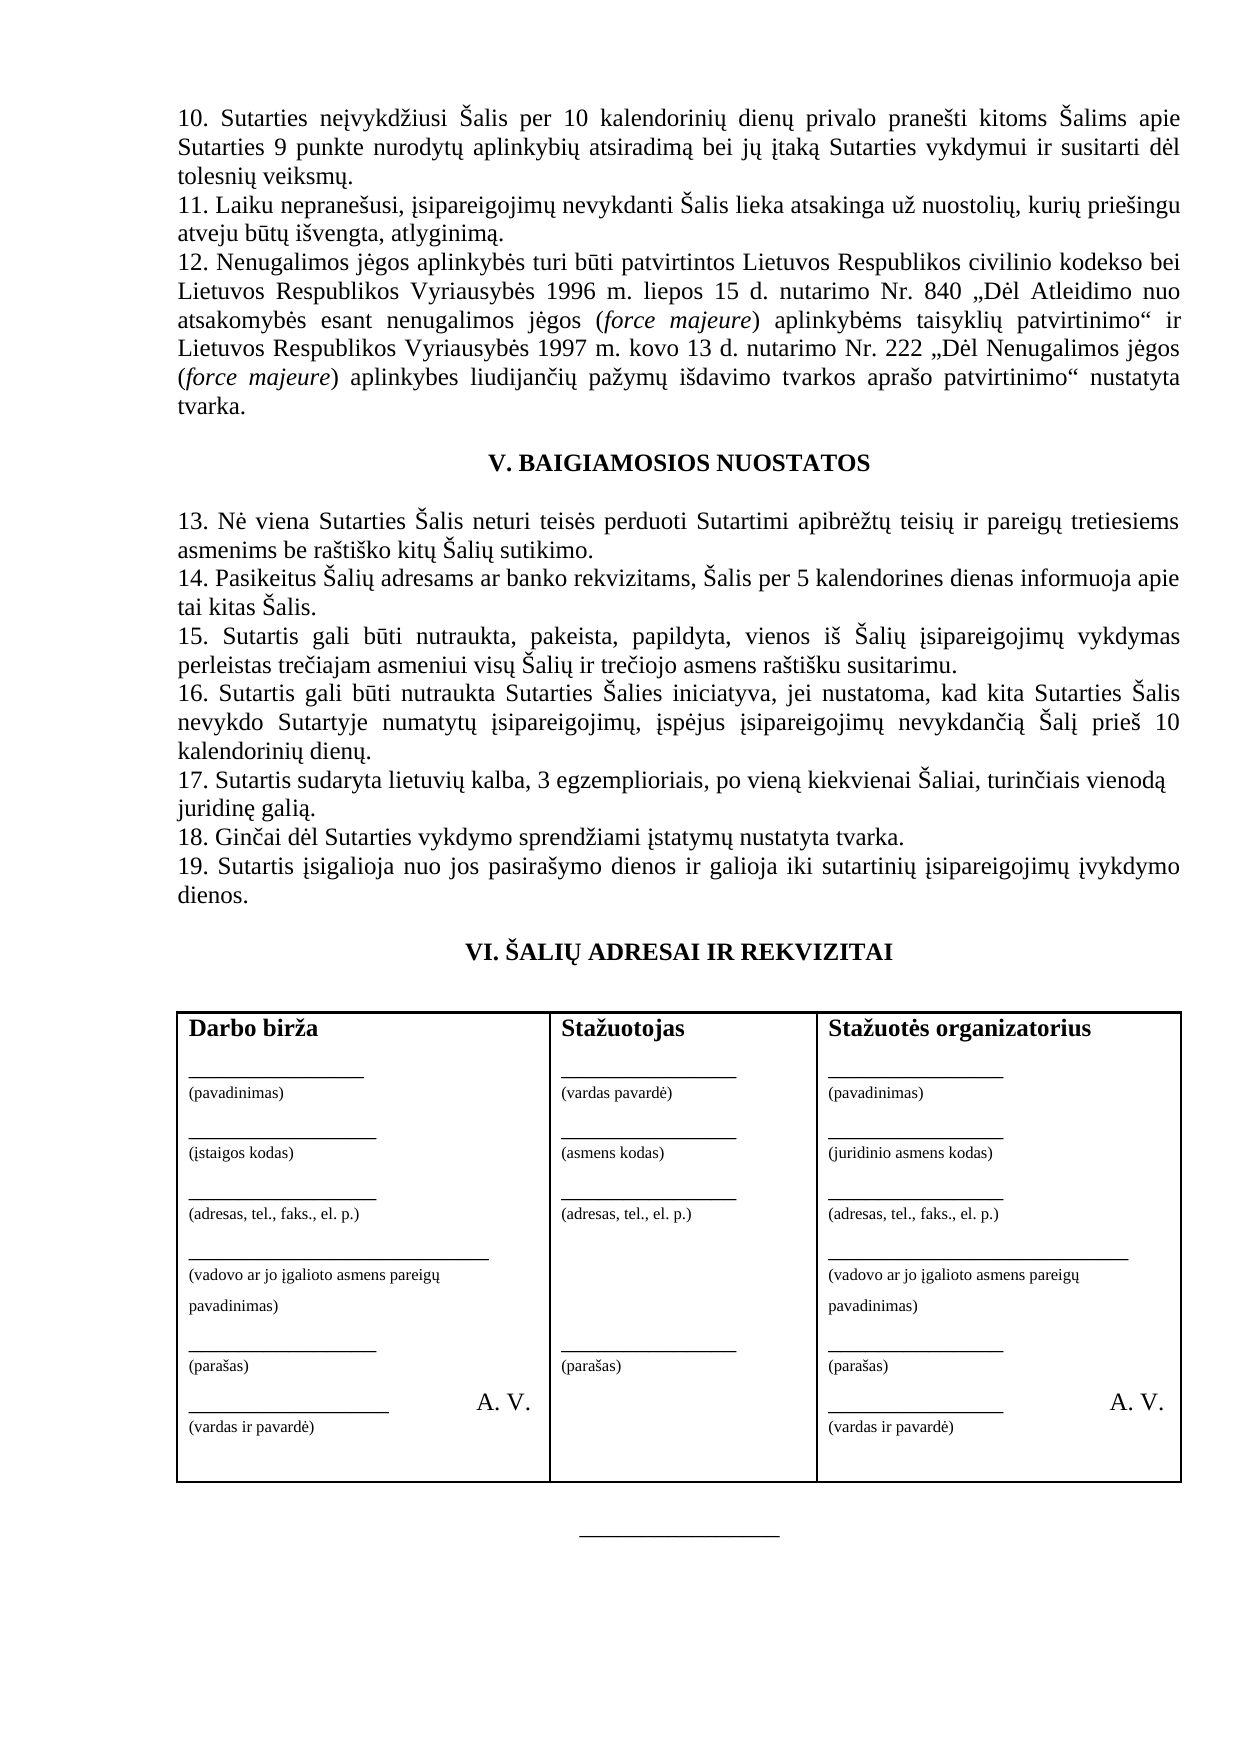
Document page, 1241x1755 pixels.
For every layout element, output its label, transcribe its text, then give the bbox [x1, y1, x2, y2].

table_cell ________________________ (vadovo ar jo įgalioto asmens pareigų pavadinimas) [178, 1235, 549, 1326]
table_cell [551, 1235, 816, 1326]
text 17. Sutartis sudaryta lietuvių kalba, 3 egzemplioriais, po vieną kiekvienai Šaliai, turinčiais vienodą juridinę galią. [177, 765, 1181, 822]
table_cell ______________ (asmens kodas) [551, 1113, 816, 1174]
text 11. Laiku nepranešusi, įsipareigojimų nevykdanti Šalis lieka atsakinga už nuostolių, kurių priešingu atveju būtų išvengta, atlyginimą. [177, 190, 1181, 247]
table_cell ______________ (parašas) [551, 1326, 816, 1481]
text 18. Ginčai dėl Sutarties vykdymo sprendžiami įstatymų nustatyta tvarka. [177, 822, 1181, 851]
table_cell _______________ (įstaigos kodas) [178, 1113, 549, 1174]
table_cell ______________ (juridinio asmens kodas) [818, 1113, 1180, 1174]
text VI. ŠALIŲ ADRESAI IR REKVIZITAI [177, 937, 1181, 966]
text 10. Sutarties neįvykdžiusi Šalis per 10 kalendorinių dienų privalo pranešti kitoms Šalims apie Sutarties 9 punkte nurodytų aplinkybių atsiradimą bei jų įtaką Sutarties vykdymui ir susitarti dėl tolesnių veiksmų. [177, 103, 1181, 190]
table_header Darbo birža [178, 1014, 549, 1052]
table_cell ______________ (pavadinimas) [818, 1052, 1180, 1113]
table_cell ______________ (pavadinimas) [178, 1052, 549, 1113]
text 12. Nenugalimos jėgos aplinkybės turi būti patvirtintos Lietuvos Respublikos civilinio kodekso bei Lietuvos Respublikos Vyriausybės 1996 m. liepos 15 d. nutarimo Nr. 840 „Dėl Atleidimo nuo atsakomybės esant nenugalimos jėgos (force majeure) aplinkybėms taisyklių patvirtinimo“ ir Lietuvos Respublikos Vyriausybės 1997 m. kovo 13 d. nutarimo Nr. 222 „Dėl Nenugalimos jėgos (force majeure) aplinkybes liudijančių pažymų išdavimo tvarkos aprašo patvirtinimo“ nustatyta tvarka. [177, 247, 1181, 420]
table_header Stažuotės organizatorius [818, 1014, 1180, 1052]
text 14. Pasikeitus Šalių adresams ar banko rekvizitams, Šalis per 5 kalendorines dienas informuoja apie tai kitas Šalis. [177, 563, 1181, 621]
text V. BAIGIAMOSIOS NUOSTATOS [177, 448, 1181, 477]
text 19. Sutartis įsigalioja nuo jos pasirašymo dienos ir galioja iki sutartinių įsipareigojimų įvykdymo dienos. [177, 851, 1181, 908]
table_cell ________________________ (vadovo ar jo įgalioto asmens pareigų pavadinimas) [818, 1235, 1180, 1326]
table_cell ______________ (adresas, tel., faks., el. p.) [818, 1174, 1180, 1234]
table_cell _______________ (adresas, tel., faks., el. p.) [178, 1174, 549, 1234]
text ________________ [177, 1511, 1181, 1540]
table_header Stažuotojas [551, 1014, 816, 1052]
text 15. Sutartis gali būti nutraukta, pakeista, papildyta, vienos iš Šalių įsipareigojimų vykdymas perleistas trečiajam asmeniui visų Šalių ir trečiojo asmens raštišku susitarimu. [177, 621, 1181, 678]
text 13. Nė viena Sutarties Šalis neturi teisės perduoti Sutartimi apibrėžtų teisių ir pareigų tretiesiems asmenims be raštiško kitų Šalių sutikimo. [177, 506, 1181, 563]
table_cell ______________ (vardas pavardė) [551, 1052, 816, 1113]
table_cell ______________ (parašas) ______________ A. V. (vardas ir pavardė) [818, 1326, 1180, 1481]
text 16. Sutartis gali būti nutraukta Sutarties Šalies iniciatyva, jei nustatoma, kad kita Sutarties Šalis nevykdo Sutartyje numatytų įsipareigojimų, įspėjus įsipareigojimų nevykdančią Šalį prieš 10 kalendorinių dienų. [177, 678, 1181, 765]
table_cell _______________ (parašas) ________________ A. V. (vardas ir pavardė) [178, 1326, 549, 1481]
table_cell ______________ (adresas, tel., el. p.) [551, 1174, 816, 1234]
